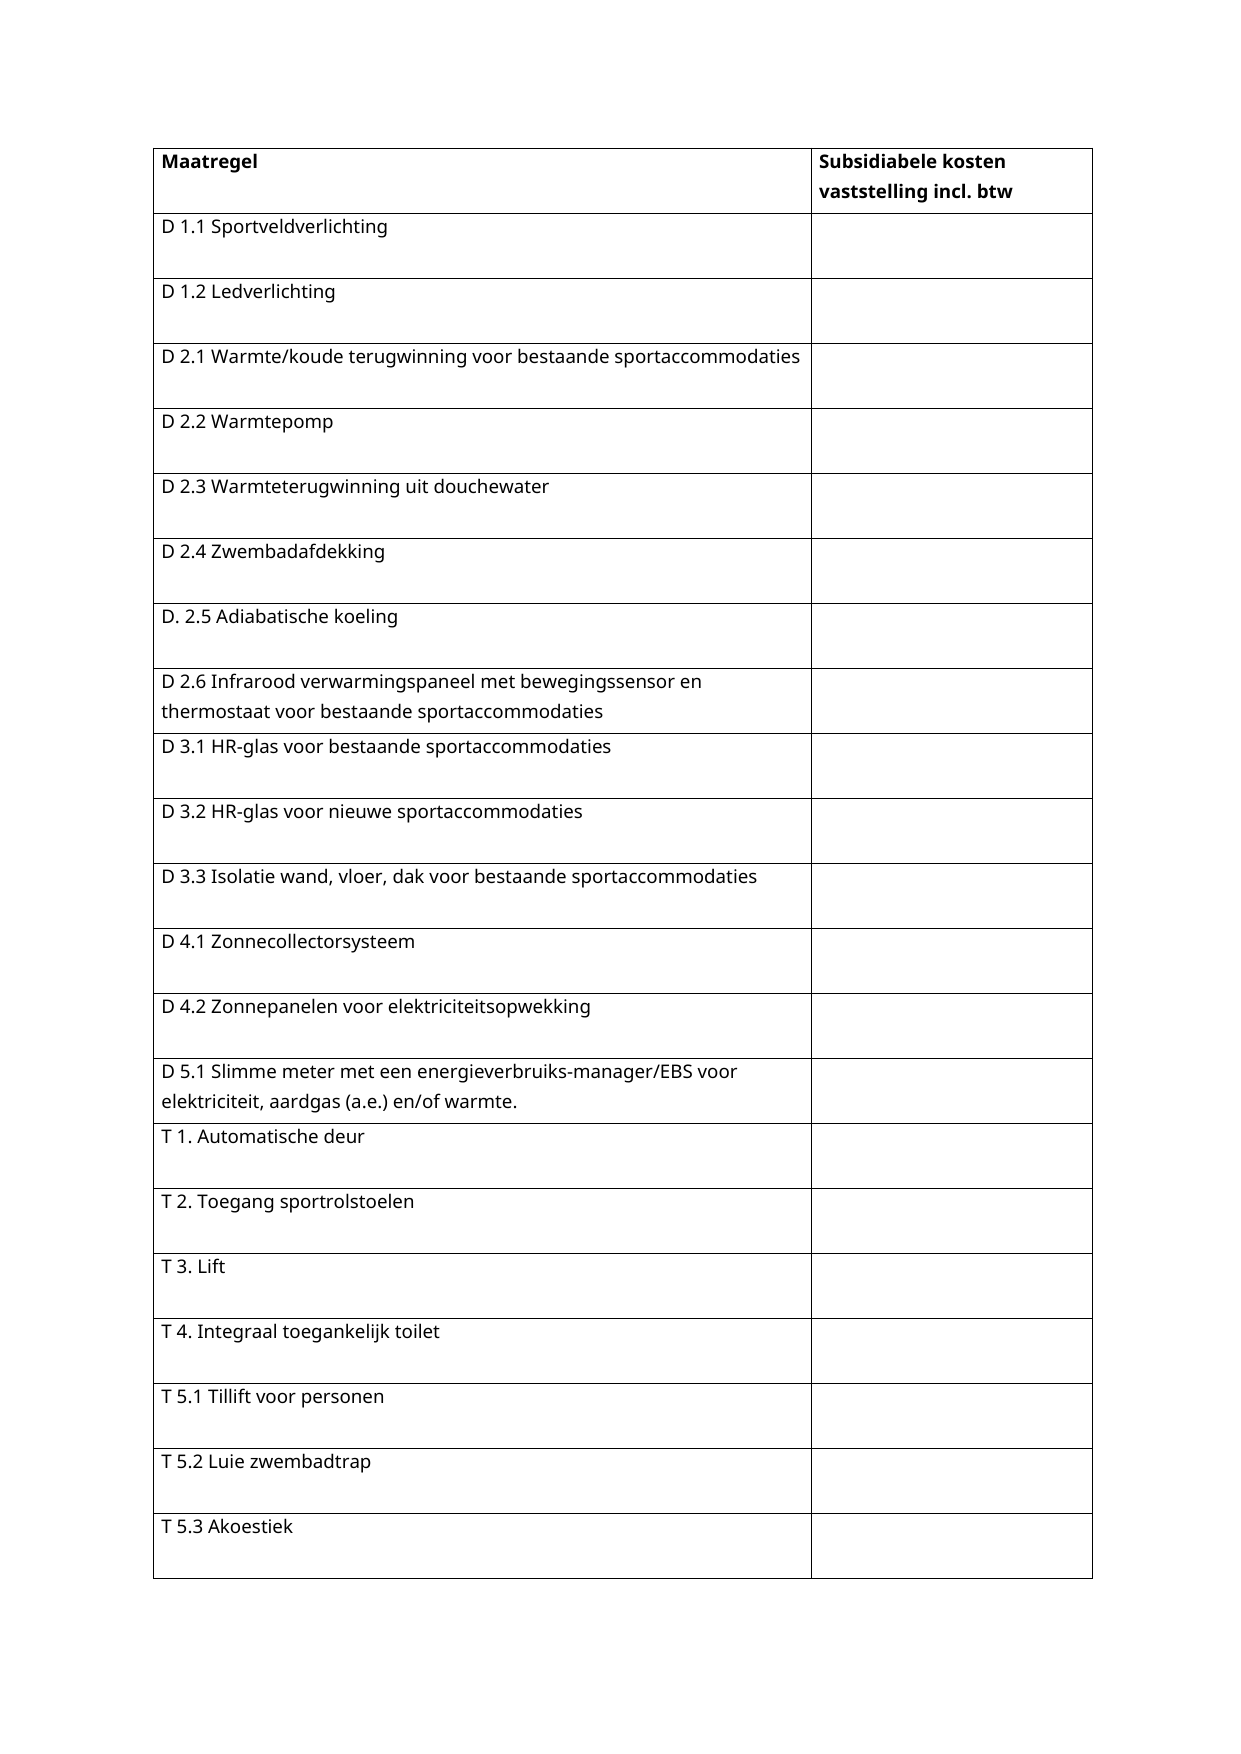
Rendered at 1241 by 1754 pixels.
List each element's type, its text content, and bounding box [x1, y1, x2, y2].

table_header Subsidiabele kosten vaststelling incl. btw [812, 149, 1092, 213]
table_cell D 3.1 HR-glas voor bestaande sportaccommodaties [154, 734, 811, 798]
table_cell [812, 1514, 1092, 1578]
table_cell T 1. Automatische deur [154, 1124, 811, 1188]
table_cell D 2.4 Zwembadafdekking [154, 539, 811, 603]
table_cell T 5.1 Tillift voor personen [154, 1384, 811, 1448]
table_cell [812, 864, 1092, 928]
table_cell D 1.1 Sportveldverlichting [154, 214, 811, 278]
table_cell T 4. Integraal toegankelijk toilet [154, 1319, 811, 1383]
table_cell [812, 929, 1092, 993]
table_cell D 3.3 Isolatie wand, vloer, dak voor bestaande sportaccommodaties [154, 864, 811, 928]
table_cell T 2. Toegang sportrolstoelen [154, 1189, 811, 1253]
table_cell [812, 344, 1092, 408]
table_cell [812, 1189, 1092, 1253]
table_cell D 4.1 Zonnecollectorsysteem [154, 929, 811, 993]
table_header Maatregel [154, 149, 811, 213]
table_cell D 2.3 Warmteterugwinning uit douchewater [154, 474, 811, 538]
table_cell [812, 604, 1092, 668]
table_cell D 2.2 Warmtepomp [154, 409, 811, 473]
table_cell D 2.6 Infrarood verwarmingspaneel met bewegingssensor en thermostaat voor bestaande sportaccommodaties [154, 669, 811, 733]
table_cell [812, 1254, 1092, 1318]
table_cell D. 2.5 Adiabatische koeling [154, 604, 811, 668]
table_cell [812, 539, 1092, 603]
table_cell [812, 1059, 1092, 1123]
table_cell D 1.2 Ledverlichting [154, 279, 811, 343]
table_cell T 5.3 Akoestiek [154, 1514, 811, 1578]
table_cell [812, 1449, 1092, 1513]
table_cell [812, 1319, 1092, 1383]
table_cell [812, 669, 1092, 733]
table_cell D 5.1 Slimme meter met een energieverbruiks-manager/EBS voor elektriciteit, aardgas (a.e.) en/of warmte. [154, 1059, 811, 1123]
table_cell [812, 994, 1092, 1058]
table_cell [812, 734, 1092, 798]
table_cell [812, 474, 1092, 538]
table_cell D 4.2 Zonnepanelen voor elektriciteitsopwekking [154, 994, 811, 1058]
table_cell [812, 1384, 1092, 1448]
table_cell T 5.2 Luie zwembadtrap [154, 1449, 811, 1513]
table_cell D 3.2 HR-glas voor nieuwe sportaccommodaties [154, 799, 811, 863]
table_cell [812, 214, 1092, 278]
table_cell [812, 1124, 1092, 1188]
table_cell [812, 279, 1092, 343]
table_cell D 2.1 Warmte/koude terugwinning voor bestaande sportaccommodaties [154, 344, 811, 408]
table_cell T 3. Lift [154, 1254, 811, 1318]
table_cell [812, 799, 1092, 863]
table_cell [812, 409, 1092, 473]
